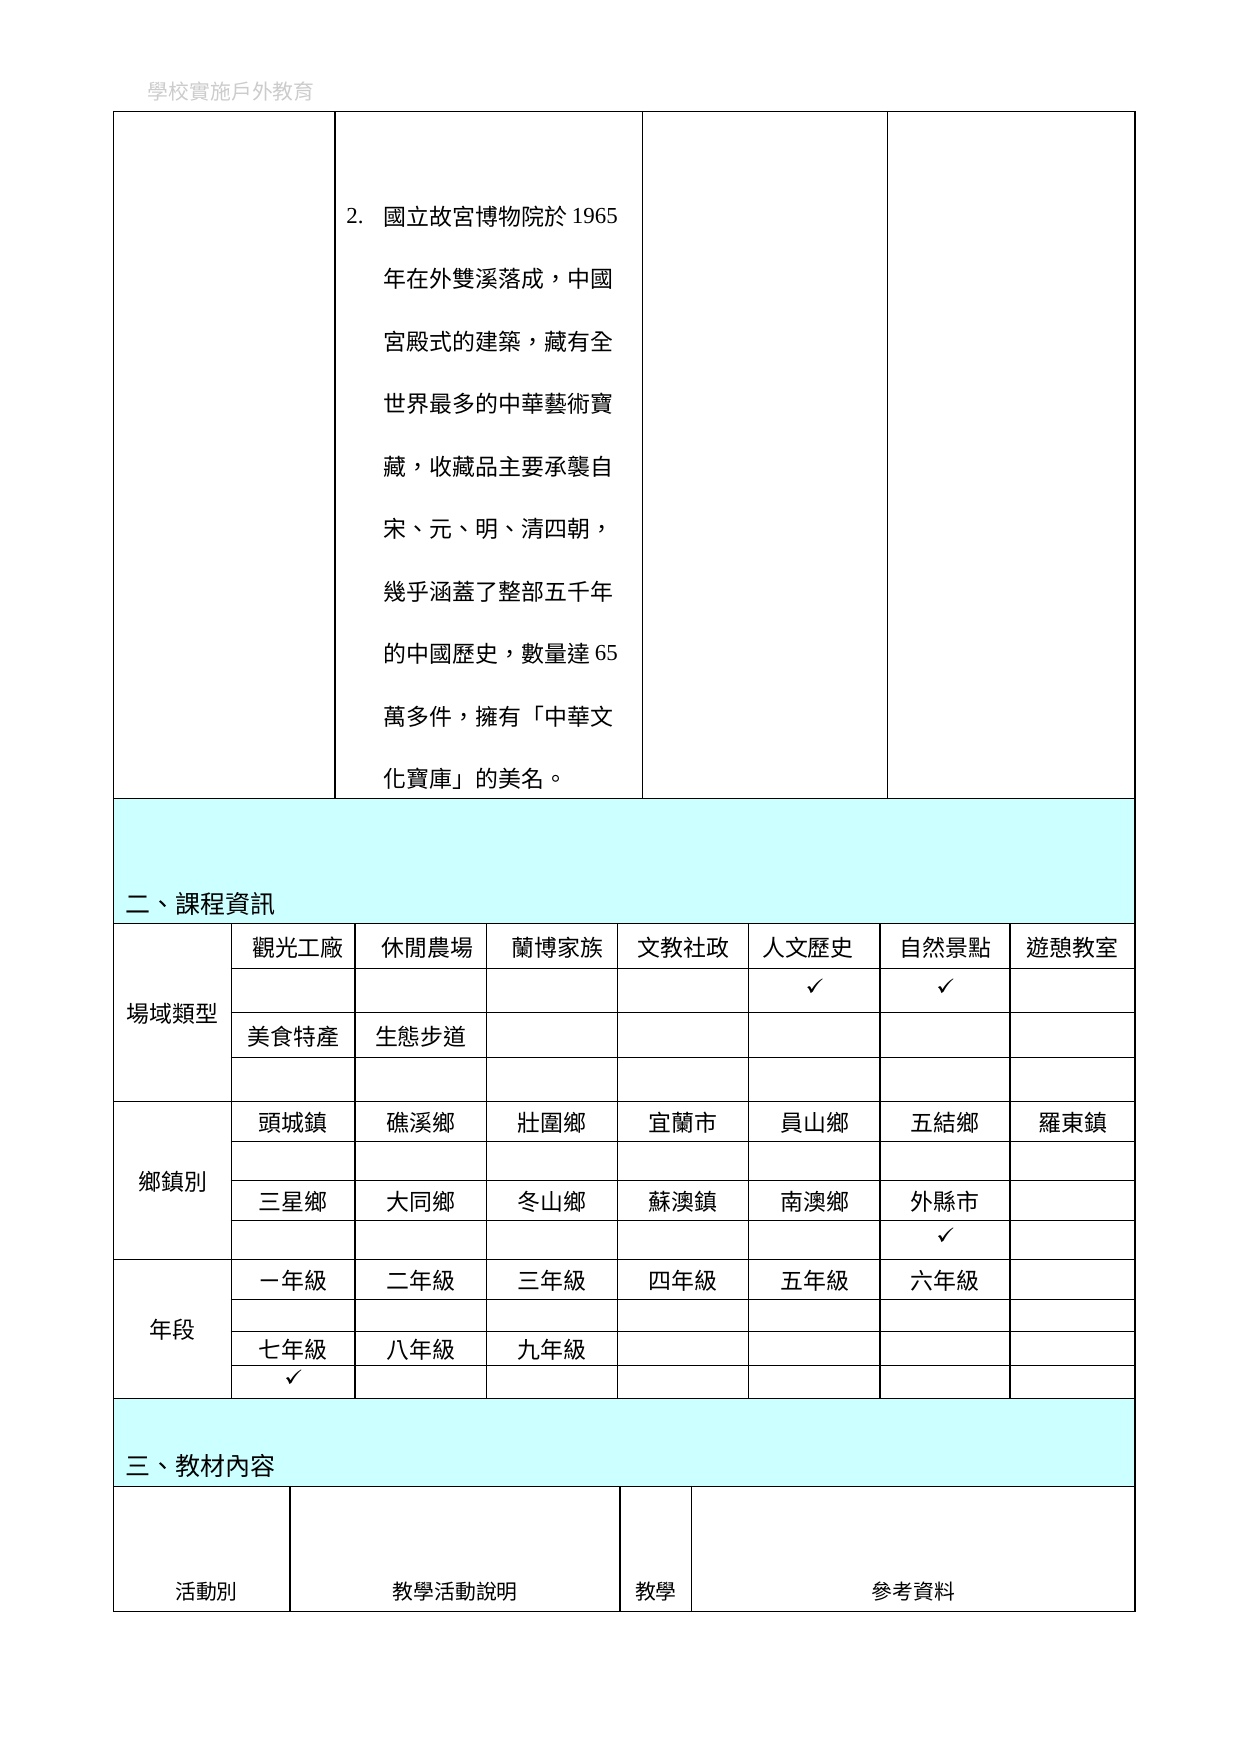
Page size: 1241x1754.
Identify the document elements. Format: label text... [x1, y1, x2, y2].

table_cell 員山鄉 [749, 1102, 879, 1141]
table_cell 遊憩教室 [1011, 924, 1134, 968]
table_cell [487, 1142, 617, 1180]
table_cell [1011, 1260, 1134, 1299]
table_cell 觀光工廠 [232, 924, 354, 968]
table_cell 生態步道 [356, 1013, 486, 1057]
table_cell 蘭博家族 [487, 924, 617, 968]
table_cell [618, 1013, 748, 1057]
table_cell [356, 1058, 486, 1101]
table_cell 教學活動說明 [291, 1487, 619, 1611]
table_cell [749, 1300, 879, 1331]
table_cell [232, 969, 354, 1012]
table_cell [881, 1332, 1009, 1365]
table_cell [232, 1300, 354, 1331]
table_cell 鄉鎮別 [114, 1102, 231, 1259]
table_cell [618, 969, 748, 1012]
table_cell 三、教材內容 [114, 1399, 1134, 1486]
table_cell 三年級 [487, 1260, 617, 1299]
table_cell [1011, 1058, 1134, 1101]
table_cell 自然景點 [881, 924, 1009, 968]
table_cell [1011, 1013, 1134, 1057]
table_cell [232, 1058, 354, 1101]
table_cell 二、課程資訊 [114, 799, 1134, 923]
table_cell [749, 1058, 879, 1101]
table_cell [749, 1142, 879, 1180]
table_cell [618, 1300, 748, 1331]
table_cell [881, 1300, 1009, 1331]
table_cell 年段 [114, 1260, 231, 1397]
table_cell [487, 1221, 617, 1259]
table_cell 七年級 [232, 1332, 354, 1365]
table_cell 大同鄉 [356, 1181, 486, 1220]
table_cell  [749, 969, 879, 1012]
table_cell 景點介紹 小油坑：小油坑是位於台灣北部陽明山國家公園內的一處火山噴氣孔，位於七星山西北麓，海拔約805公尺，亦為七星山登山口之一。小油坑為凹口式的火山活動地形，噴氣孔終年有硫氣與蒸氣噴出，溫度頗高，為後火山作用所形成的地形。 國立故宮博物院於1965年在外雙溪落成，中國宮殿式的建築，藏有全世界最多的中華藝術寶藏，收藏品主要承襲自宋、元、明、清四朝，幾乎涵蓋了整部五千年的中國歷史，數量達65萬多件，擁有「中華文化寶庫」的美名。 [336, 112, 642, 798]
table_cell [487, 969, 617, 1012]
table_cell [1011, 1300, 1134, 1331]
table_cell [232, 1142, 354, 1180]
table_cell [749, 1013, 879, 1057]
table_cell [1011, 1181, 1134, 1220]
table_cell  [881, 1221, 1009, 1259]
table_cell [356, 1300, 486, 1331]
table_cell [881, 1058, 1009, 1101]
table_cell 教學 [621, 1487, 691, 1611]
table_cell 南澳鄉 [749, 1181, 879, 1220]
table_cell [232, 1221, 354, 1259]
table_cell [356, 1142, 486, 1180]
table_cell 參考資料 [692, 1487, 1134, 1611]
table_cell [487, 1058, 617, 1101]
table_cell [356, 1366, 486, 1397]
table_cell [881, 1366, 1009, 1397]
table_cell [749, 1332, 879, 1365]
table_cell 休閒農場 [356, 924, 486, 968]
table_cell ㄧ年級 [232, 1260, 354, 1299]
table_cell [1011, 1221, 1134, 1259]
table_cell 五結鄉 [881, 1102, 1009, 1141]
table_cell [618, 1332, 748, 1365]
table_cell [618, 1142, 748, 1180]
table_cell [1011, 969, 1134, 1012]
table_cell 礁溪鄉 [356, 1102, 486, 1141]
table_cell 九年級 [487, 1332, 617, 1365]
table_cell [618, 1058, 748, 1101]
table_cell 二年級 [356, 1260, 486, 1299]
table_cell  [232, 1366, 354, 1397]
table_cell [618, 1366, 748, 1397]
table_cell 羅東鎮 [1011, 1102, 1134, 1141]
table_cell [749, 1221, 879, 1259]
table_cell 場域類型 [114, 924, 231, 1101]
table_cell 四年級 [618, 1260, 748, 1299]
table_cell 八年級 [356, 1332, 486, 1365]
table_cell 美食特產 [232, 1013, 354, 1057]
table_cell 蘇澳鎮 [618, 1181, 748, 1220]
table_cell [356, 1221, 486, 1259]
table_cell [114, 112, 334, 798]
table_cell [1011, 1366, 1134, 1397]
table_cell 文教社政 [618, 924, 748, 968]
table_cell [487, 1366, 617, 1397]
table_cell [356, 969, 486, 1012]
table_cell [487, 1013, 617, 1057]
table_cell [1011, 1332, 1134, 1365]
table_cell 頭城鎮 [232, 1102, 354, 1141]
table_cell [749, 1366, 879, 1397]
table_cell [643, 112, 887, 798]
table_cell [618, 1221, 748, 1259]
table_cell [487, 1300, 617, 1331]
table_cell 外縣市 [881, 1181, 1009, 1220]
table_cell 壯圍鄉 [487, 1102, 617, 1141]
table_cell 六年級 [881, 1260, 1009, 1299]
table_cell 三星鄉 [232, 1181, 354, 1220]
table_cell 宜蘭市 [618, 1102, 748, 1141]
table_cell 冬山鄉 [487, 1181, 617, 1220]
table_cell 五年級 [749, 1260, 879, 1299]
table_cell [881, 1142, 1009, 1180]
table_cell 活動別 [114, 1487, 289, 1611]
table_cell [1011, 1142, 1134, 1180]
table_cell [888, 112, 1134, 798]
table_cell 人文歷史 [749, 924, 879, 968]
table_cell  [881, 969, 1009, 1012]
table_cell [881, 1013, 1009, 1057]
